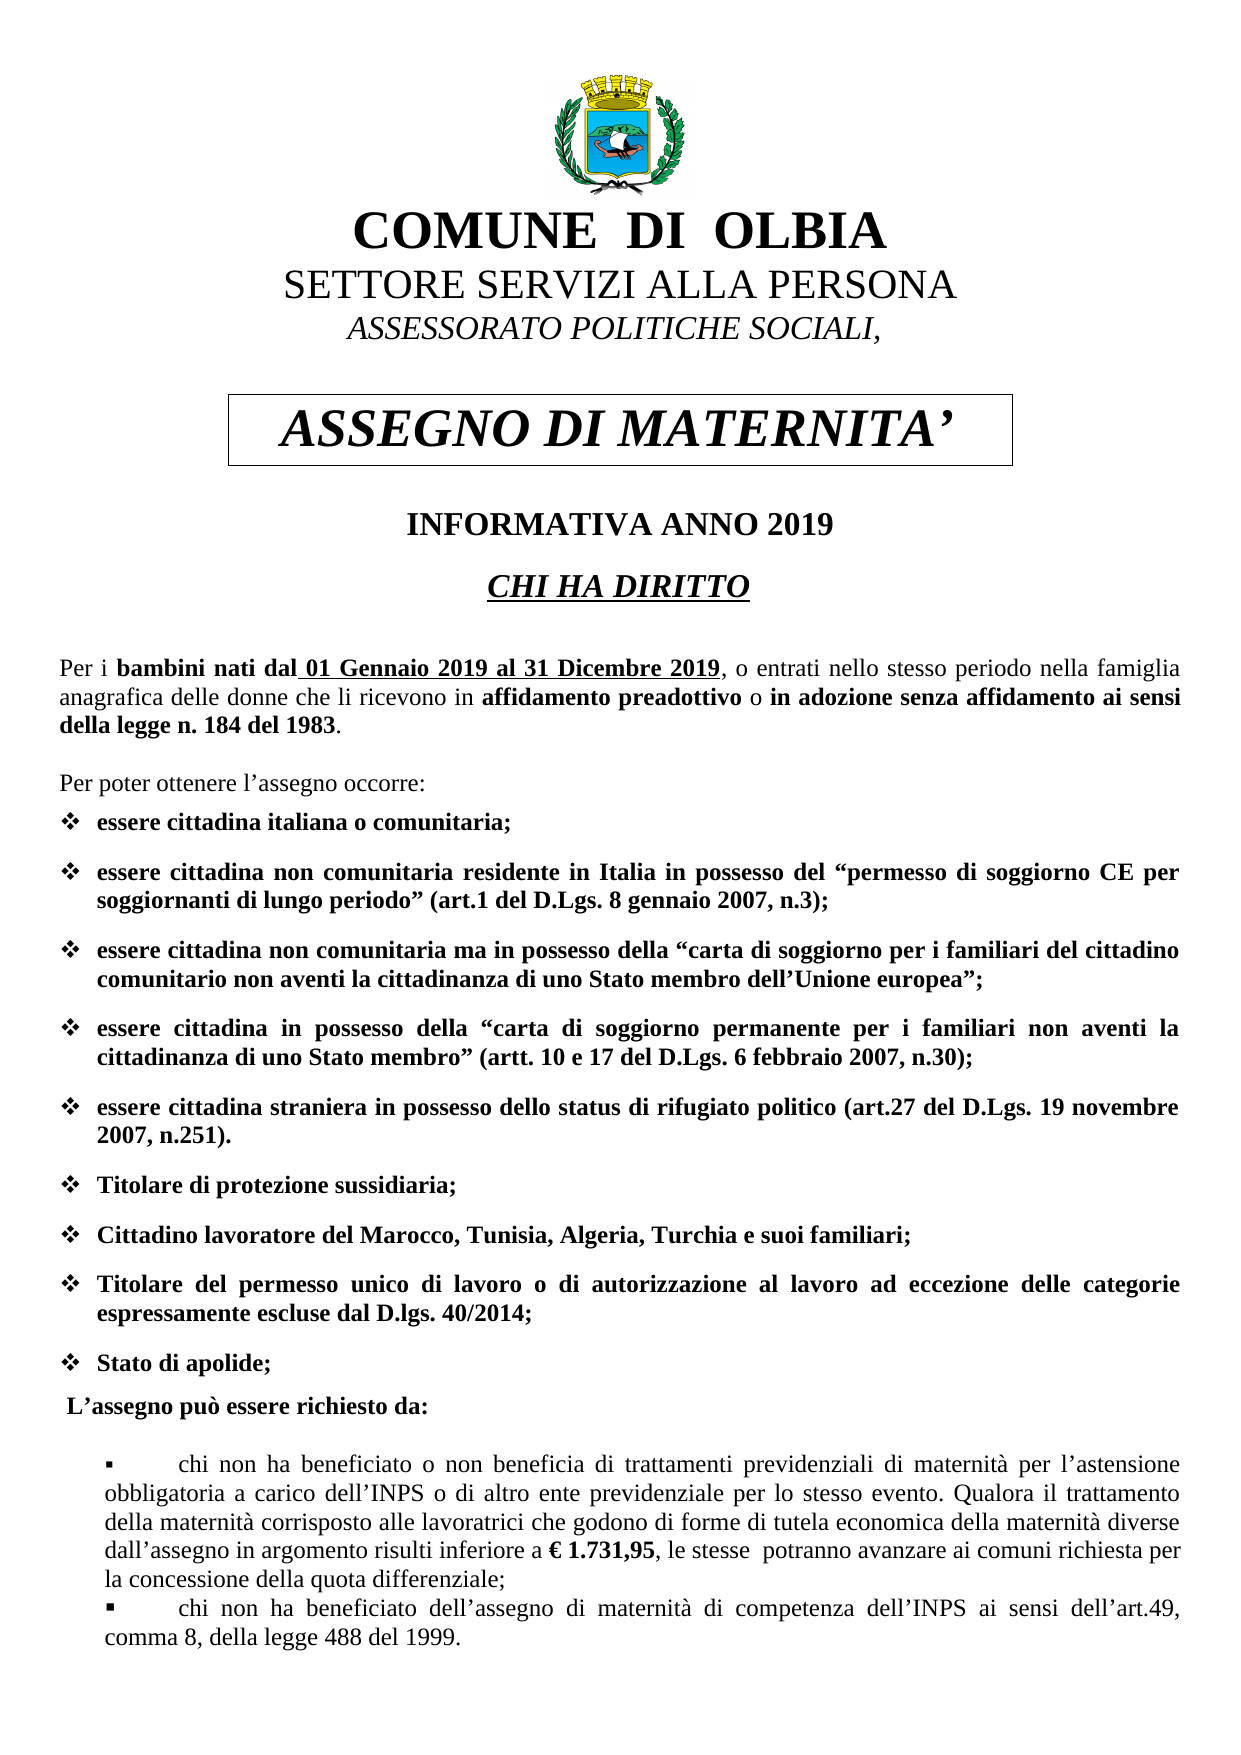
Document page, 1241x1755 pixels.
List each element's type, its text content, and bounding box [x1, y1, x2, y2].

text INFORMATIVA ANNO 2019 [59, 504, 1181, 542]
list Titolare del permesso unico di lavoro o di autorizzazione al lavoro ad eccezione delle categorie espressamente escluse dal D.lgs. 40/2014; [59, 1269, 1181, 1327]
list Stato di apolide; [59, 1348, 1181, 1376]
list essere cittadina non comunitaria ma in possesso della “carta di soggiorno per i familiari del cittadino comunitario non aventi la cittadinanza di uno Stato membro dell’Unione europea”; [59, 935, 1181, 993]
list chi non ha beneficiato dell’assegno di maternità di competenza dell’INPS ai sensi dell’art.49, comma 8, della legge 488 del 1999. [104, 1593, 1181, 1650]
text Per i bambini nati dal 01 Gennaio 2019 al 31 Dicembre 2019, o entrati nello stesso periodo nella famiglia anagrafica delle donne che li ricevono in affidamento preadottivo o in adozione senza affidamento ai sensi della legge n. 184 del 1983. [59, 653, 1181, 739]
list essere cittadina italiana o comunitaria; [59, 807, 1181, 836]
subtitle ASSESSORATO POLITICHE SOCIALI, [59, 308, 1181, 346]
list essere cittadina in possesso della “carta di soggiorno permanente per i familiari non aventi la cittadinanza di uno Stato membro” (artt. 10 e 17 del D.Lgs. 6 febbraio 2007, n.30); [59, 1013, 1181, 1071]
list essere cittadina straniera in possesso dello status di rifugiato politico (art.27 del D.Lgs. 19 novembre 2007, n.251). [59, 1092, 1181, 1149]
list essere cittadina non comunitaria residente in Italia in possesso del “permesso di soggiorno CE per soggiornanti di lungo periodo” (art.1 del D.Lgs. 8 gennaio 2007, n.3); [59, 857, 1181, 914]
text L’assegno può essere richiesto da: [59, 1387, 1181, 1420]
subtitle SETTORE SERVIZI ALLA PERSONA [59, 260, 1181, 308]
text Per poter ottenere l’assegno occorre: [59, 768, 1181, 797]
list Cittadino lavoratore del Marocco, Tunisia, Algeria, Turchia e suoi familiari; [59, 1220, 1181, 1248]
table_header ASSEGNO DI MATERNITA’ [229, 395, 1012, 465]
text COMUNE DI OLBIA [59, 198, 1181, 260]
list Titolare di protezione sussidiaria; [59, 1170, 1181, 1199]
subtitle CHI HA DIRITTO [59, 567, 1181, 605]
list chi non ha beneficiato o non beneficia di trattamenti previdenziali di maternità per l’astensione obbligatoria a carico dell’INPS o di altro ente previdenziale per lo stesso evento. Qualora il trattamento della maternità corrisposto alle lavoratrici che godono di forme di tutela economica della maternità diverse dall’assegno in argomento risulti inferiore a € 1.731,95, le stesse potranno avanzare ai comuni richiesta per la concessione della quota differenziale; [104, 1449, 1181, 1593]
